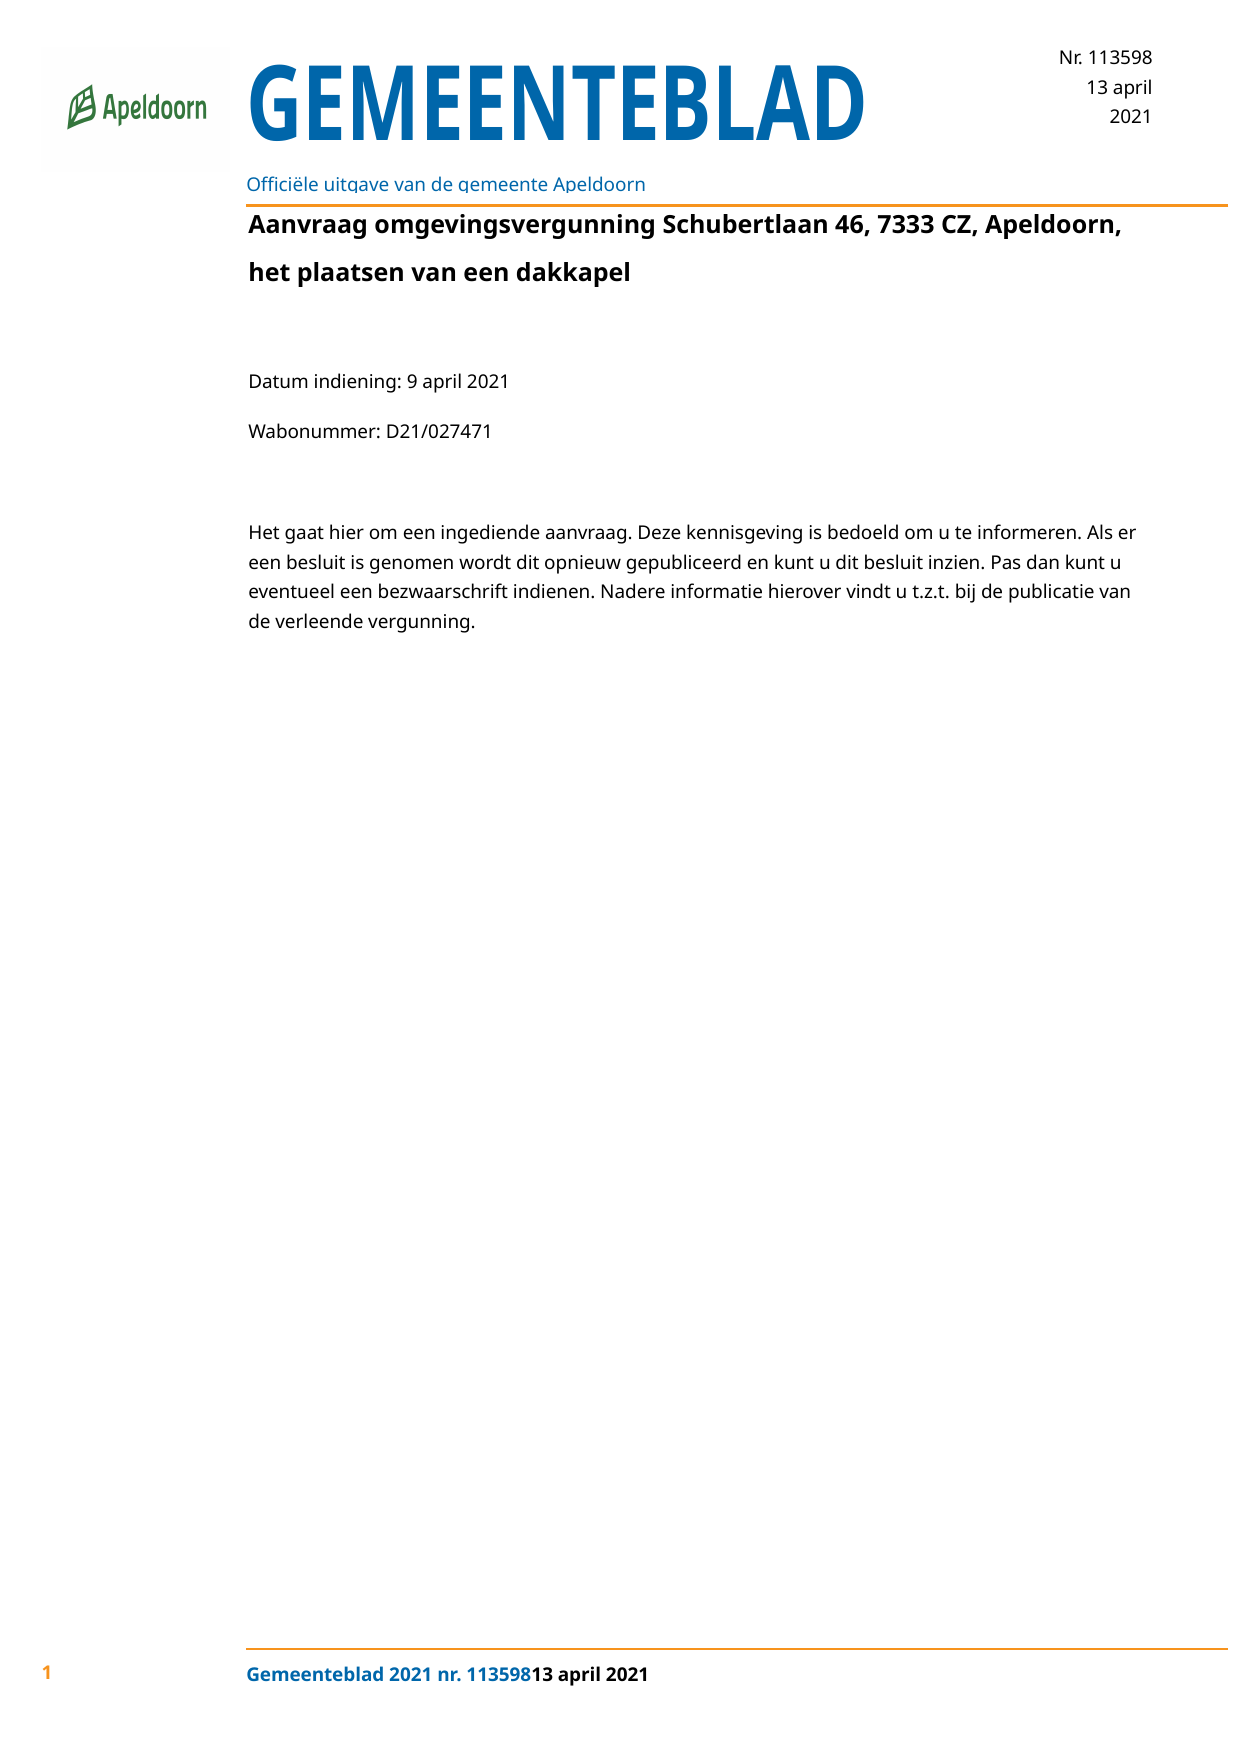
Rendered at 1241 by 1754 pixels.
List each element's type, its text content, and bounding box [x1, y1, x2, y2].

text Datum indiening: 9 april 2021 [248, 368, 1152, 394]
text Wabonummer: D21/027471 [248, 419, 1152, 444]
text Aanvraag omgevingsvergunning Schubertlaan 46, 7333 CZ, Apeldoorn, het plaatsen van een dakkapel [248, 207, 1152, 288]
picture [41, 47, 231, 172]
text Het gaat hier om een ingediende aanvraag. Deze kennisgeving is bedoeld om u te informeren. Als er een besluit is genomen wordt dit opnieuw gepubliceerd en kunt u dit besluit inzien. Pas dan kunt u eventueel een bezwaarschrift indienen. Nadere informatie hierover vindt u t.z.t. bij de publicatie van de verleende vergunning. [248, 519, 1152, 634]
